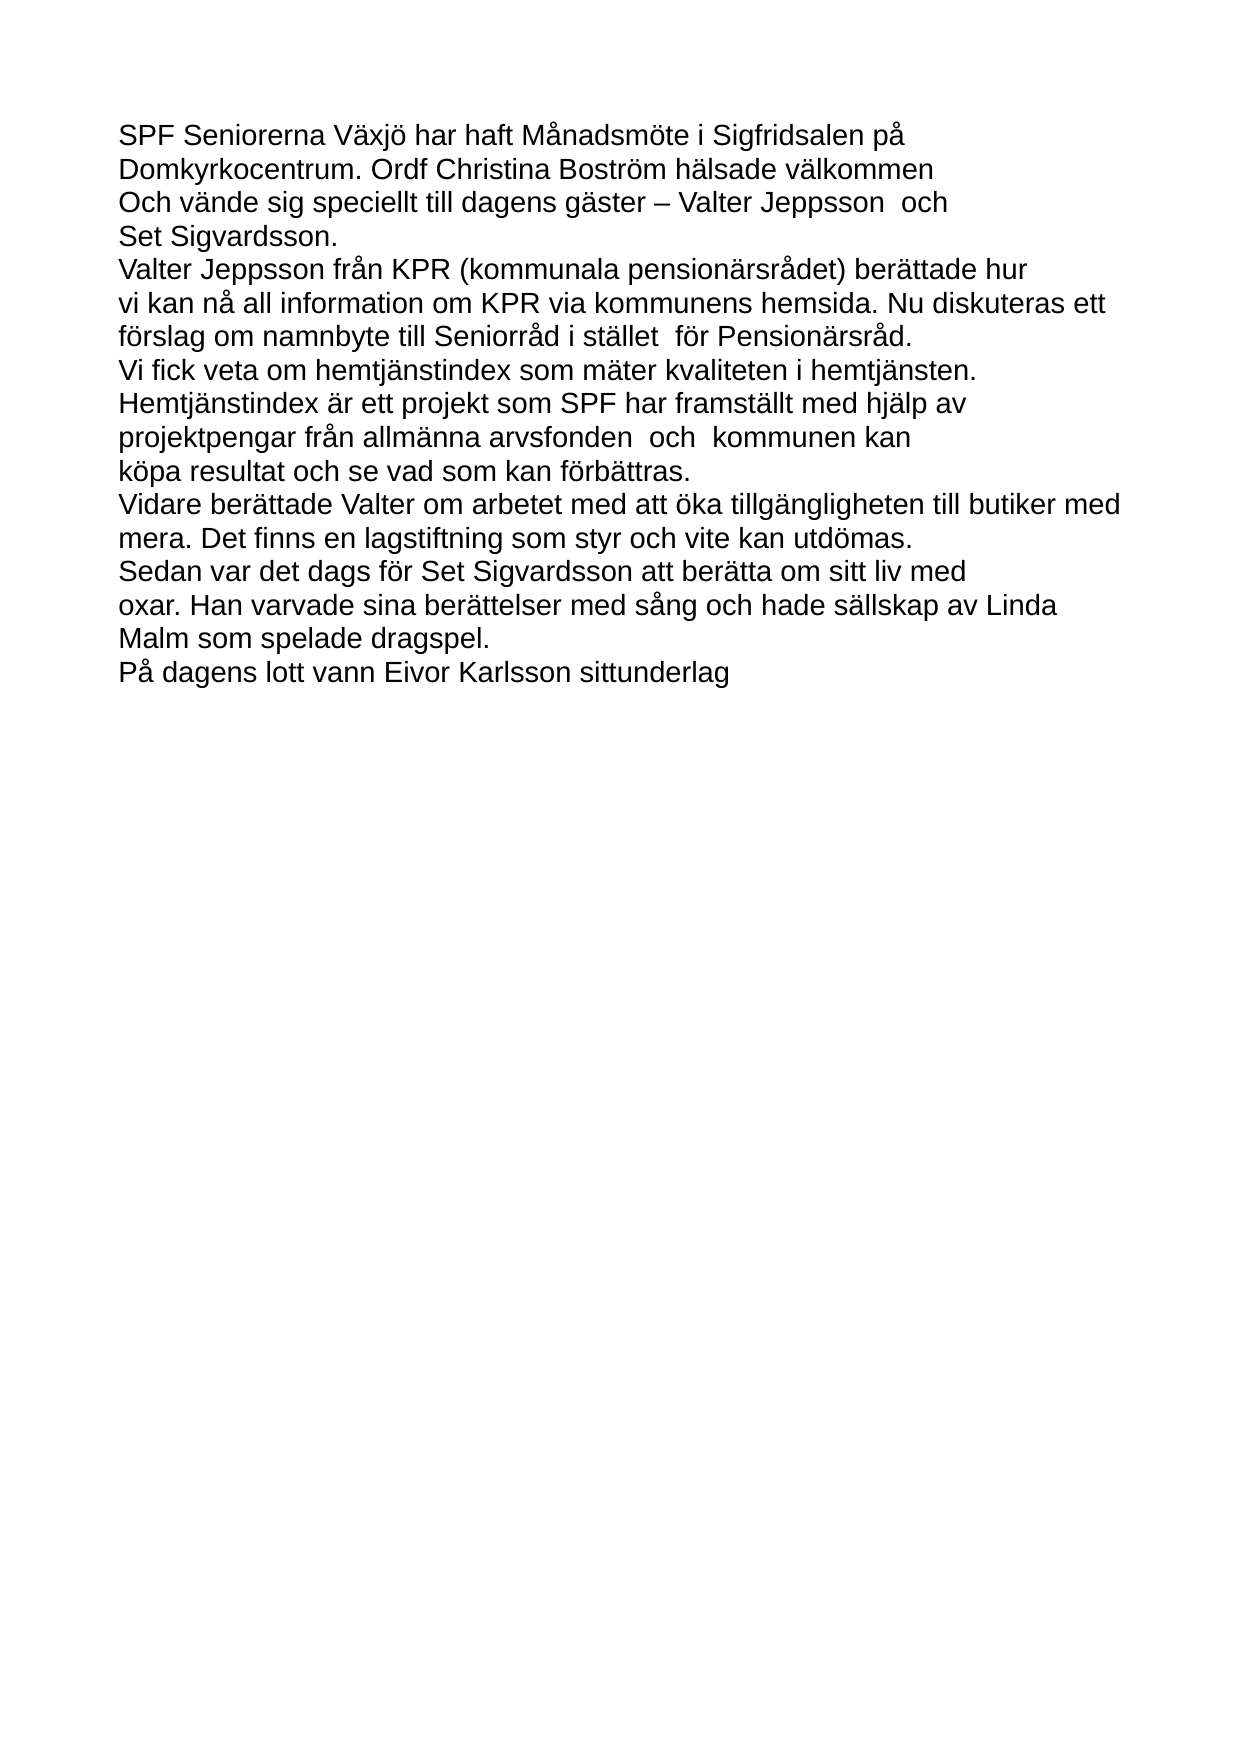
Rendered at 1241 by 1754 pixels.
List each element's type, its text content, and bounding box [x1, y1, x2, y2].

text Vidare berättade Valter om arbetet med att öka tillgängligheten till butiker med mera. Det finns en lagstiftning som styr och vite kan utdömas. [118, 487, 1122, 554]
text SPF Seniorerna Växjö har haft Månadsmöte i Sigfridsalen på [118, 118, 1122, 152]
text oxar. Han varvade sina berättelser med sång och hade sällskap av Linda Malm som spelade dragspel. [118, 588, 1122, 655]
text Valter Jeppsson från KPR (kommunala pensionärsrådet) berättade hur [118, 252, 1122, 286]
text Sedan var det dags för Set Sigvardsson att berätta om sitt liv med [118, 554, 1122, 588]
text Vi fick veta om hemtjänstindex som mäter kvaliteten i hemtjänsten. Hemtjänstindex är ett projekt som SPF har framställt med hjälp av projektpengar från allmänna arvsfonden och kommunen kan [118, 353, 1122, 453]
text Domkyrkocentrum. Ordf Christina Boström hälsade välkommen [118, 152, 1122, 185]
text Set Sigvardsson. [118, 219, 1122, 252]
text Och vände sig speciellt till dagens gäster – Valter Jeppsson och [118, 185, 1122, 219]
text vi kan nå all information om KPR via kommunens hemsida. Nu diskuteras ett förslag om namnbyte till Seniorråd i stället för Pensionärsråd. [118, 286, 1122, 353]
text köpa resultat och se vad som kan förbättras. [118, 453, 1122, 487]
text På dagens lott vann Eivor Karlsson sittunderlag [118, 655, 1122, 688]
